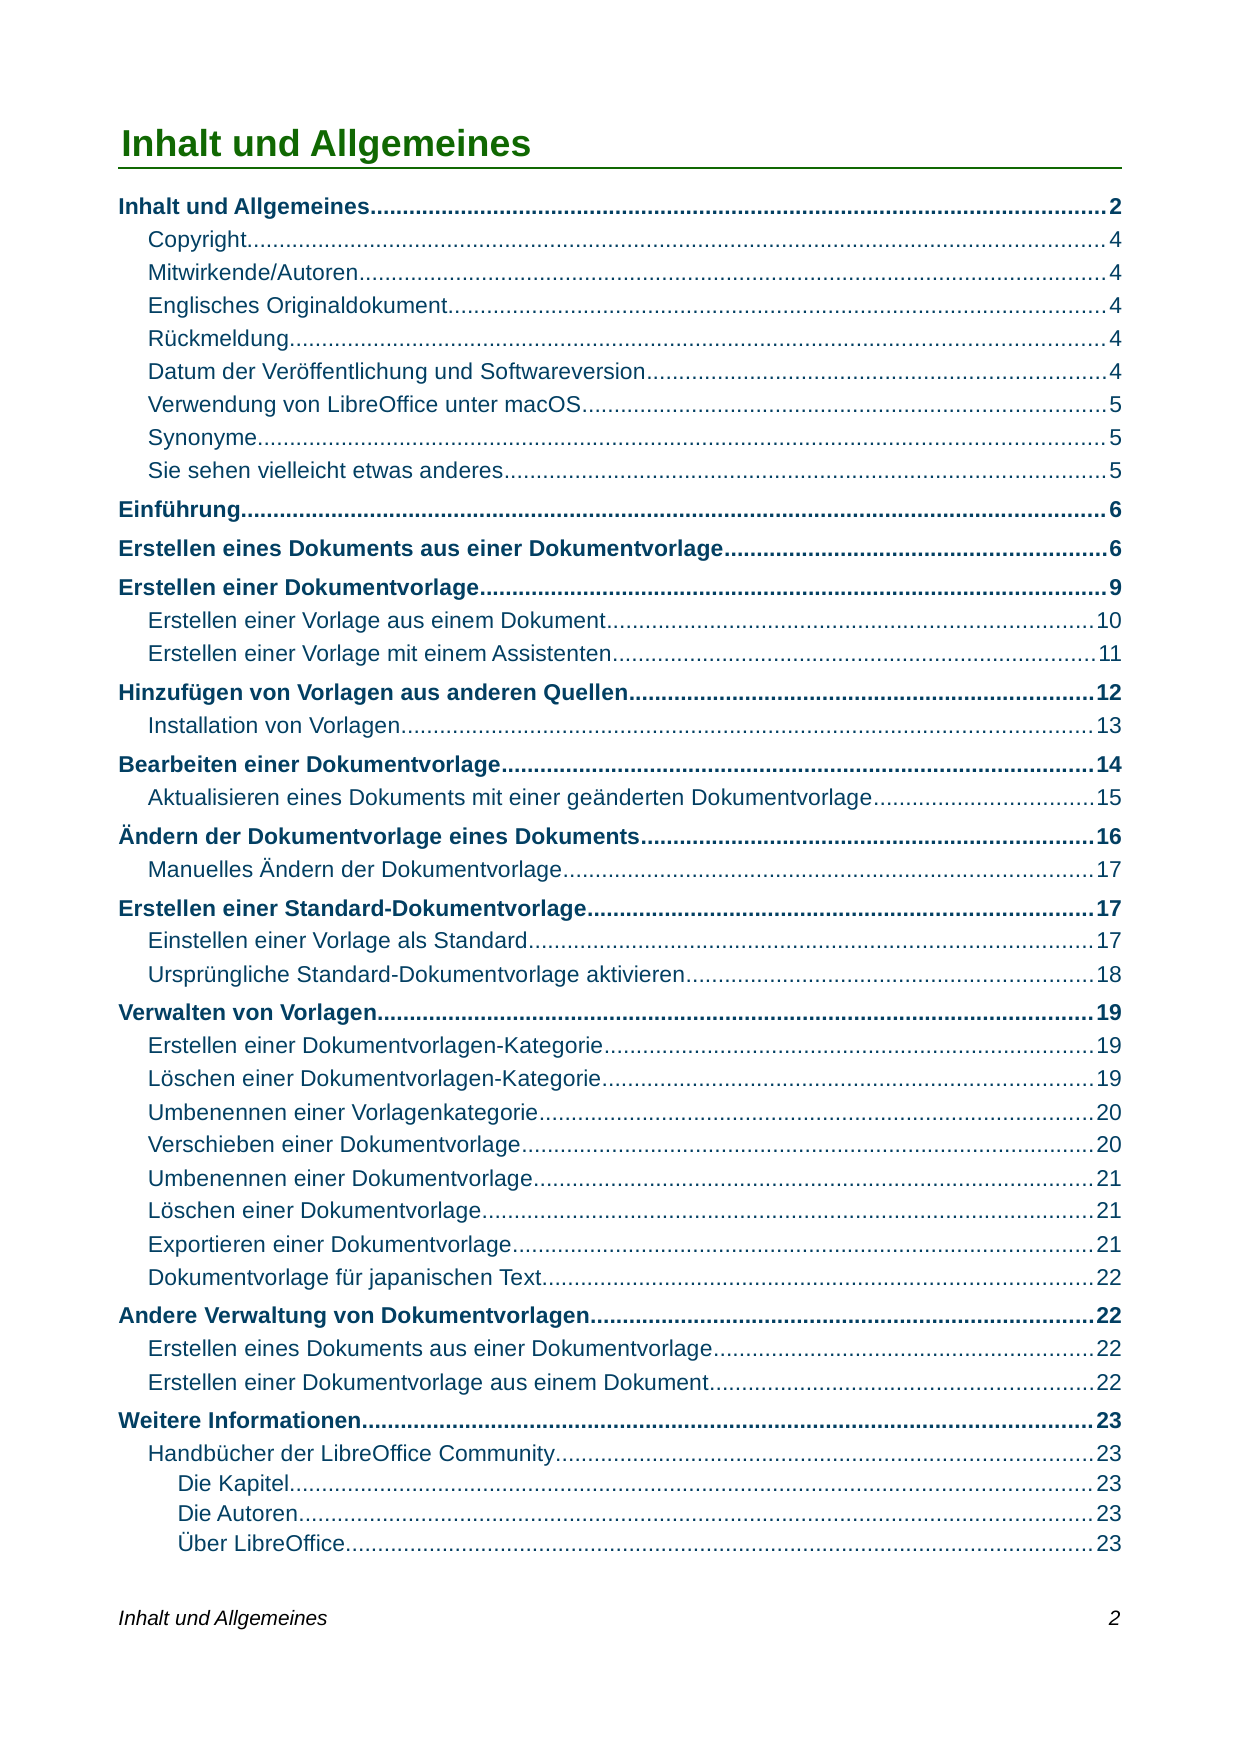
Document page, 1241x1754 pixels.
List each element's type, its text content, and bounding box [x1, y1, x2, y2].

text Erstellen einer Dokumentvorlage aus einem Dokument 22 [148, 1368, 1122, 1395]
text Ursprüngliche Standard-Dokumentvorlage aktivieren 18 [148, 960, 1122, 987]
text Installation von Vorlagen 13 [148, 711, 1122, 738]
text Erstellen einer Dokumentvorlage 9 [118, 573, 1122, 600]
text Löschen einer Dokumentvorlagen-Kategorie 19 [148, 1065, 1122, 1092]
text Ändern der Dokumentvorlage eines Dokuments 16 [118, 822, 1122, 849]
text Bearbeiten einer Dokumentvorlage 14 [118, 750, 1122, 777]
text Englisches Originaldokument 4 [148, 292, 1122, 319]
text Erstellen eines Dokuments aus einer Dokumentvorlage 22 [148, 1335, 1122, 1362]
text Dokumentvorlage für japanischen Text 22 [148, 1263, 1122, 1290]
subtitle Inhalt und Allgemeines [118, 118, 1122, 167]
text Aktualisieren eines Dokuments mit einer geänderten Dokumentvorlage 15 [148, 783, 1122, 810]
text Erstellen einer Vorlage mit einem Assistenten 11 [148, 639, 1122, 666]
text Weitere Informationen 23 [118, 1407, 1122, 1434]
text Über LibreOffice 23 [177, 1530, 1122, 1557]
text Umbenennen einer Vorlagenkategorie 20 [148, 1098, 1122, 1125]
text Andere Verwaltung von Dokumentvorlagen 22 [118, 1302, 1122, 1329]
text Die Autoren 23 [177, 1500, 1122, 1527]
text Einführung 6 [118, 496, 1122, 523]
text Hinzufügen von Vorlagen aus anderen Quellen 12 [118, 678, 1122, 705]
text Einstellen einer Vorlage als Standard 17 [148, 927, 1122, 954]
text Löschen einer Dokumentvorlage 21 [148, 1197, 1122, 1224]
text Inhalt und Allgemeines 2 [118, 193, 1122, 220]
text Mitwirkende/Autoren 4 [148, 259, 1122, 286]
text Umbenennen einer Dokumentvorlage 21 [148, 1164, 1122, 1191]
text Erstellen einer Dokumentvorlagen-Kategorie 19 [148, 1032, 1122, 1059]
text Die Kapitel 23 [177, 1470, 1122, 1497]
text Synonyme 5 [148, 424, 1122, 451]
text Datum der Veröffentlichung und Softwareversion 4 [148, 358, 1122, 385]
text Verwendung von LibreOffice unter macOS 5 [148, 391, 1122, 418]
text Exportieren einer Dokumentvorlage 21 [148, 1230, 1122, 1257]
text Erstellen einer Standard-Dokumentvorlage 17 [118, 894, 1122, 921]
text Erstellen einer Vorlage aus einem Dokument 10 [148, 606, 1122, 633]
text Copyright 4 [148, 226, 1122, 253]
text Manuelles Ändern der Dokumentvorlage 17 [148, 855, 1122, 882]
text Verschieben einer Dokumentvorlage 20 [148, 1131, 1122, 1158]
text Rückmeldung 4 [148, 325, 1122, 352]
text Erstellen eines Dokuments aus einer Dokumentvorlage 6 [118, 534, 1122, 562]
text Handbücher der LibreOffice Community 23 [148, 1440, 1122, 1467]
text Sie sehen vielleicht etwas anderes 5 [148, 457, 1122, 484]
text Verwalten von Vorlagen 19 [118, 999, 1122, 1026]
